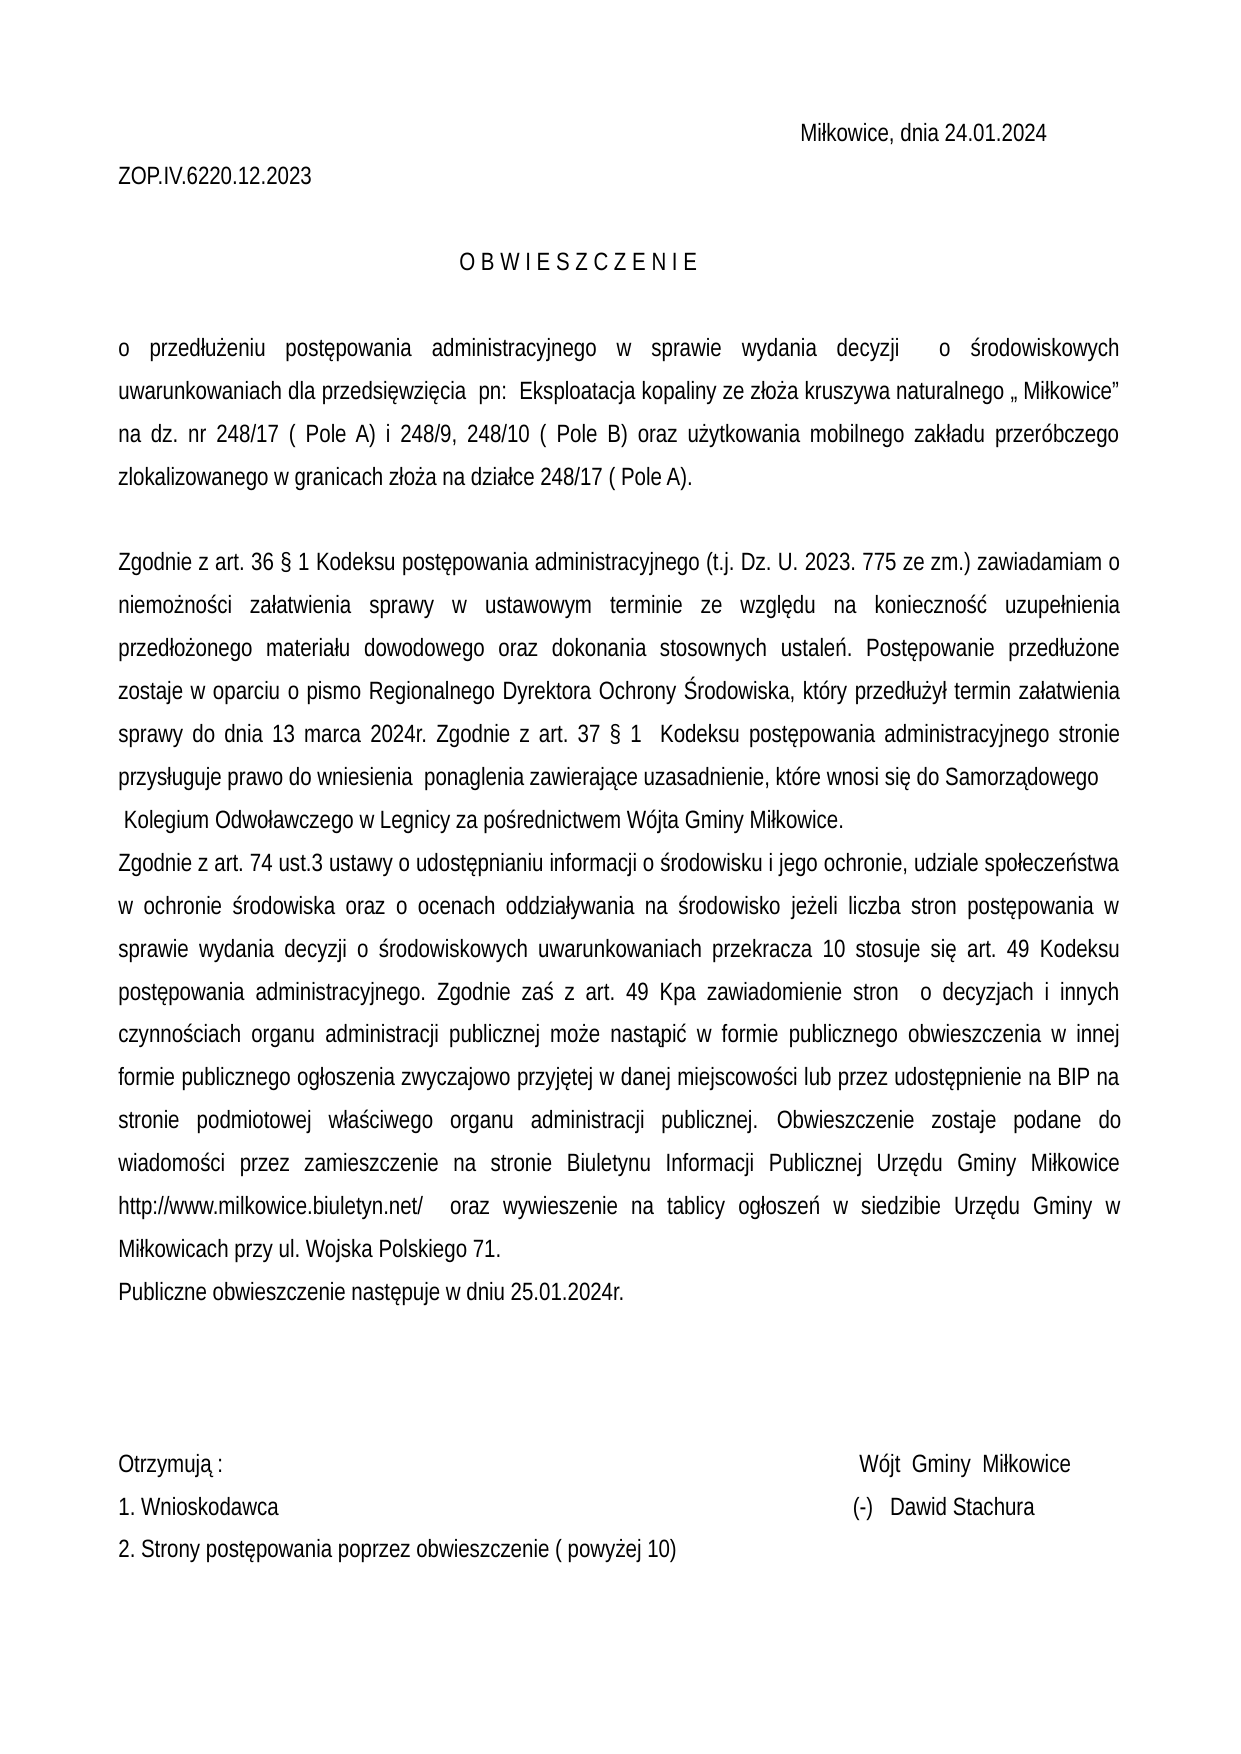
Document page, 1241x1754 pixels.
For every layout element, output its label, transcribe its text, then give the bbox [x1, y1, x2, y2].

text Zgodnie z art. 36 § 1 Kodeksu postępowania administracyjnego (t.j. Dz. U. 2023. 775 ze zm.) zawiadamiam o niemożności załatwienia sprawy w ustawowym terminie ze względu na konieczność uzupełnienia przedłożonego materiału dowodowego oraz dokonania stosownych ustaleń. Postępowanie przedłużone zostaje w oparciu o pismo Regionalnego Dyrektora Ochrony Środowiska, który przedłużył termin załatwienia sprawy do dnia 13 marca 2024r. Zgodnie z art. 37 § 1 Kodeksu postępowania administracyjnego stronie przysługuje prawo do wniesienia ponaglenia zawierające uzasadnienie, które wnosi się do Samorządowego [118, 547, 1122, 791]
text 2. Strony postępowania poprzez obwieszczenie ( powyżej 10) [118, 1534, 1122, 1563]
text o przedłużeniu postępowania administracyjnego w sprawie wydania decyzji o środowiskowych uwarunkowaniach dla przedsięwzięcia pn: Eksploatacja kopaliny ze złoża kruszywa naturalnego „ Miłkowice” na dz. nr 248/17 ( Pole A) i 248/9, 248/10 ( Pole B) oraz użytkowania mobilnego zakładu przeróbczego zlokalizowanego w granicach złoża na działce 248/17 ( Pole A). [118, 333, 1122, 490]
text O B W I E S Z C Z E N I E [118, 247, 1122, 276]
text Publiczne obwieszczenie następuje w dniu 25.01.2024r. [118, 1277, 1122, 1306]
text Miłkowice, dnia 24.01.2024 [118, 118, 1122, 147]
text Zgodnie z art. 74 ust.3 ustawy o udostępnianiu informacji o środowisku i jego ochronie, udziale społeczeństwa w ochronie środowiska oraz o ocenach oddziaływania na środowisko jeżeli liczba stron postępowania w sprawie wydania decyzji o środowiskowych uwarunkowaniach przekracza 10 stosuje się art. 49 Kodeksu postępowania administracyjnego. Zgodnie zaś z art. 49 Kpa zawiadomienie stron o decyzjach i innych czynnościach organu administracji publicznej może nastąpić w formie publicznego obwieszczenia w innej formie publicznego ogłoszenia zwyczajowo przyjętej w danej miejscowości lub przez udostępnienie na BIP na stronie podmiotowej właściwego organu administracji publicznej. Obwieszczenie zostaje podane do wiadomości przez zamieszczenie na stronie Biuletynu Informacji Publicznej Urzędu Gminy Miłkowice http://www.milkowice.biuletyn.net/ oraz wywieszenie na tablicy ogłoszeń w siedzibie Urzędu Gminy w Miłkowicach przy ul. Wojska Polskiego 71. [118, 848, 1122, 1263]
text 1. Wnioskodawca (-) Dawid Stachura [118, 1491, 1122, 1520]
text Kolegium Odwoławczego w Legnicy za pośrednictwem Wójta Gminy Miłkowice. [118, 805, 1122, 833]
text Otrzymują : Wójt Gminy Miłkowice [118, 1448, 1122, 1477]
text ZOP.IV.6220.12.2023 [118, 161, 1122, 190]
